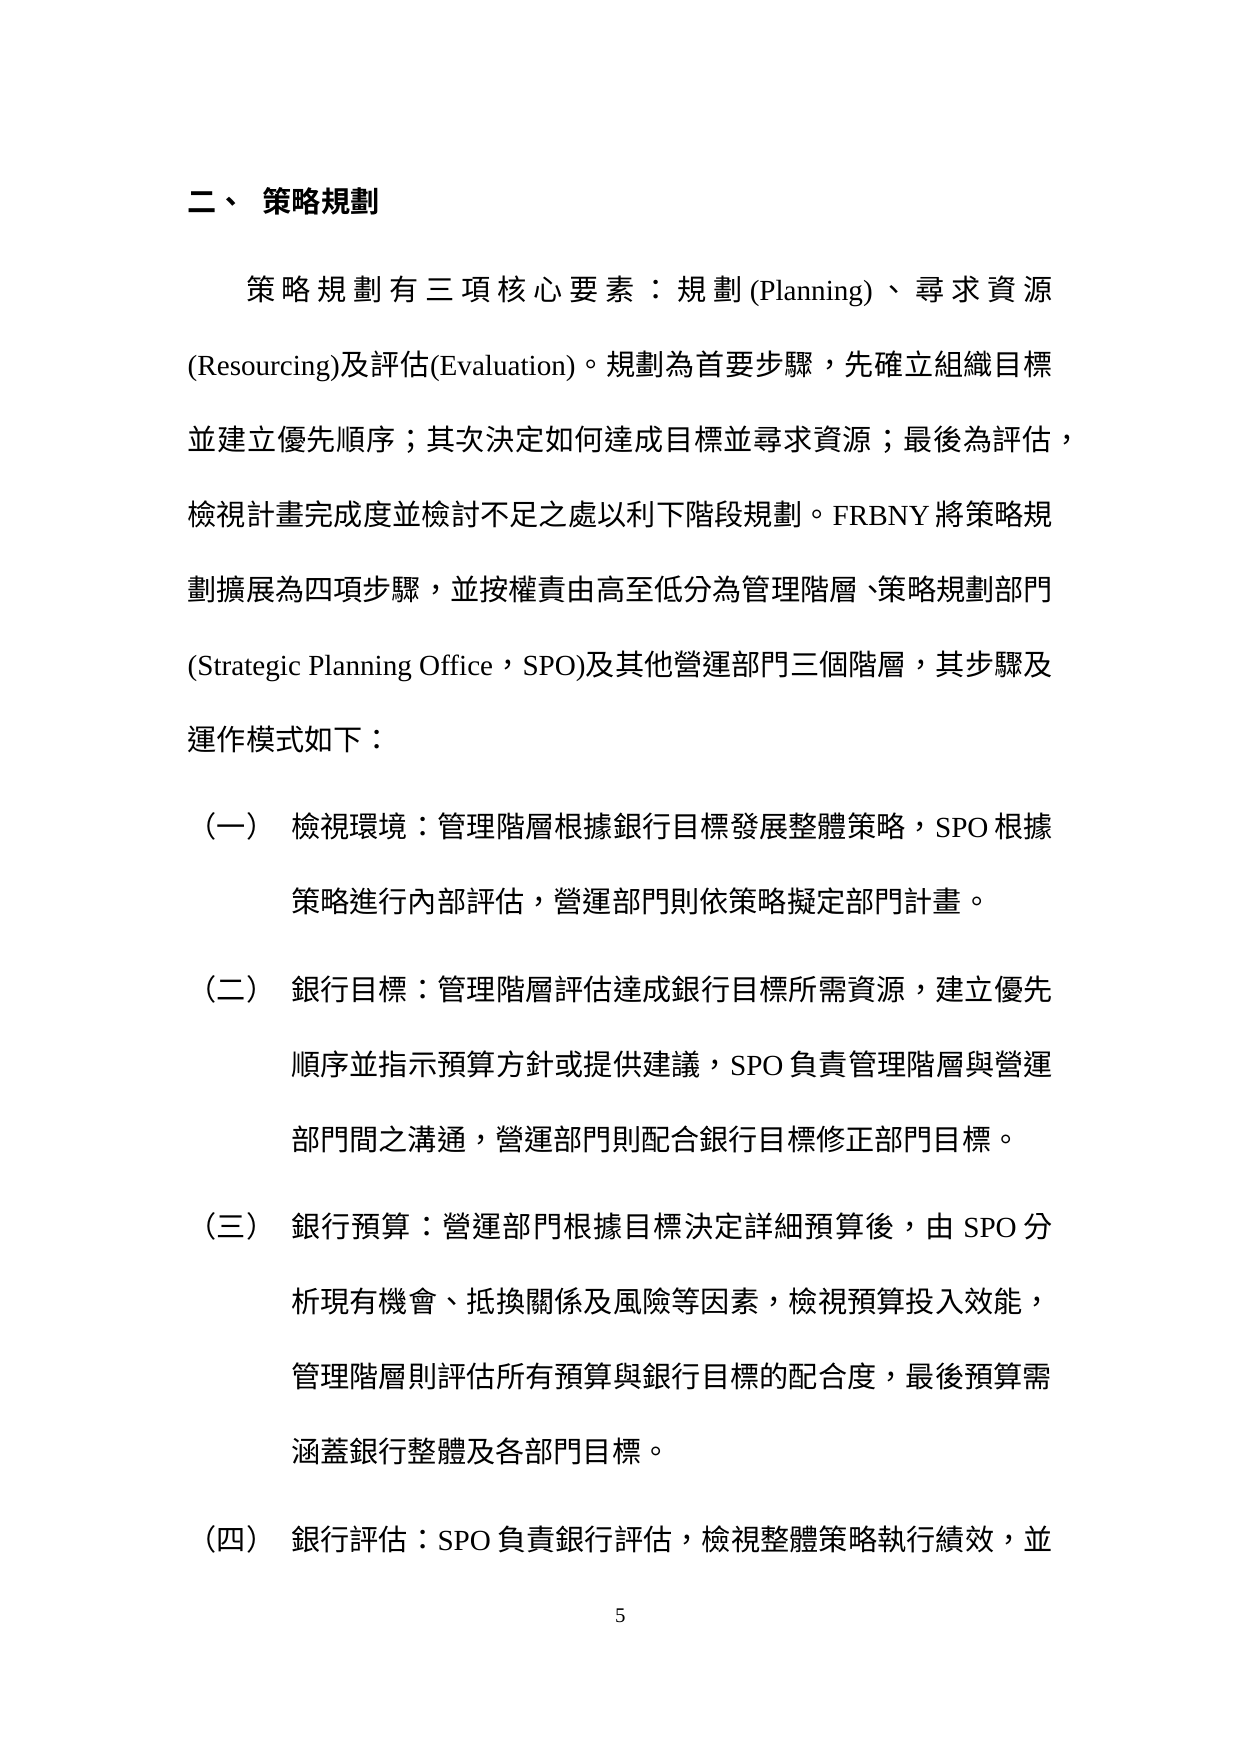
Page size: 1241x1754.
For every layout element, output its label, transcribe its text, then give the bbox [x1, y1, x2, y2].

text 策略規劃有三項核心要素：規劃(Planning)、尋求資源(Resourcing)及評估(Evaluation)。規劃為首要步驟，先確立組織目標並建立優先順序；其次決定如何達成目標並尋求資源；最後為評估，檢視計畫完成度並檢討不足之處以利下階段規劃。FRBNY將策略規劃擴展為四項步驟，並按權責由高至低分為管理階層、策略規劃部門(Strategic Planning Office，SPO)及其他營運部門三個階層，其步驟及運作模式如下： [187, 250, 1053, 775]
list 檢視環境：管理階層根據銀行目標發展整體策略，SPO根據策略進行內部評估，營運部門則依策略擬定部門計畫。 [187, 787, 1053, 937]
list 銀行評估：SPO負責銀行評估，檢視整體策略執行績效，並 [187, 1500, 1053, 1575]
subtitle 策略規劃 [187, 162, 1053, 237]
list 銀行目標：管理階層評估達成銀行目標所需資源，建立優先順序並指示預算方針或提供建議，SPO負責管理階層與營運部門間之溝通，營運部門則配合銀行目標修正部門目標。 [187, 950, 1053, 1175]
list 銀行預算：營運部門根據目標決定詳細預算後，由SPO分析現有機會、抵換關係及風險等因素，檢視預算投入效能，管理階層則評估所有預算與銀行目標的配合度，最後預算需涵蓋銀行整體及各部門目標。 [187, 1187, 1053, 1487]
